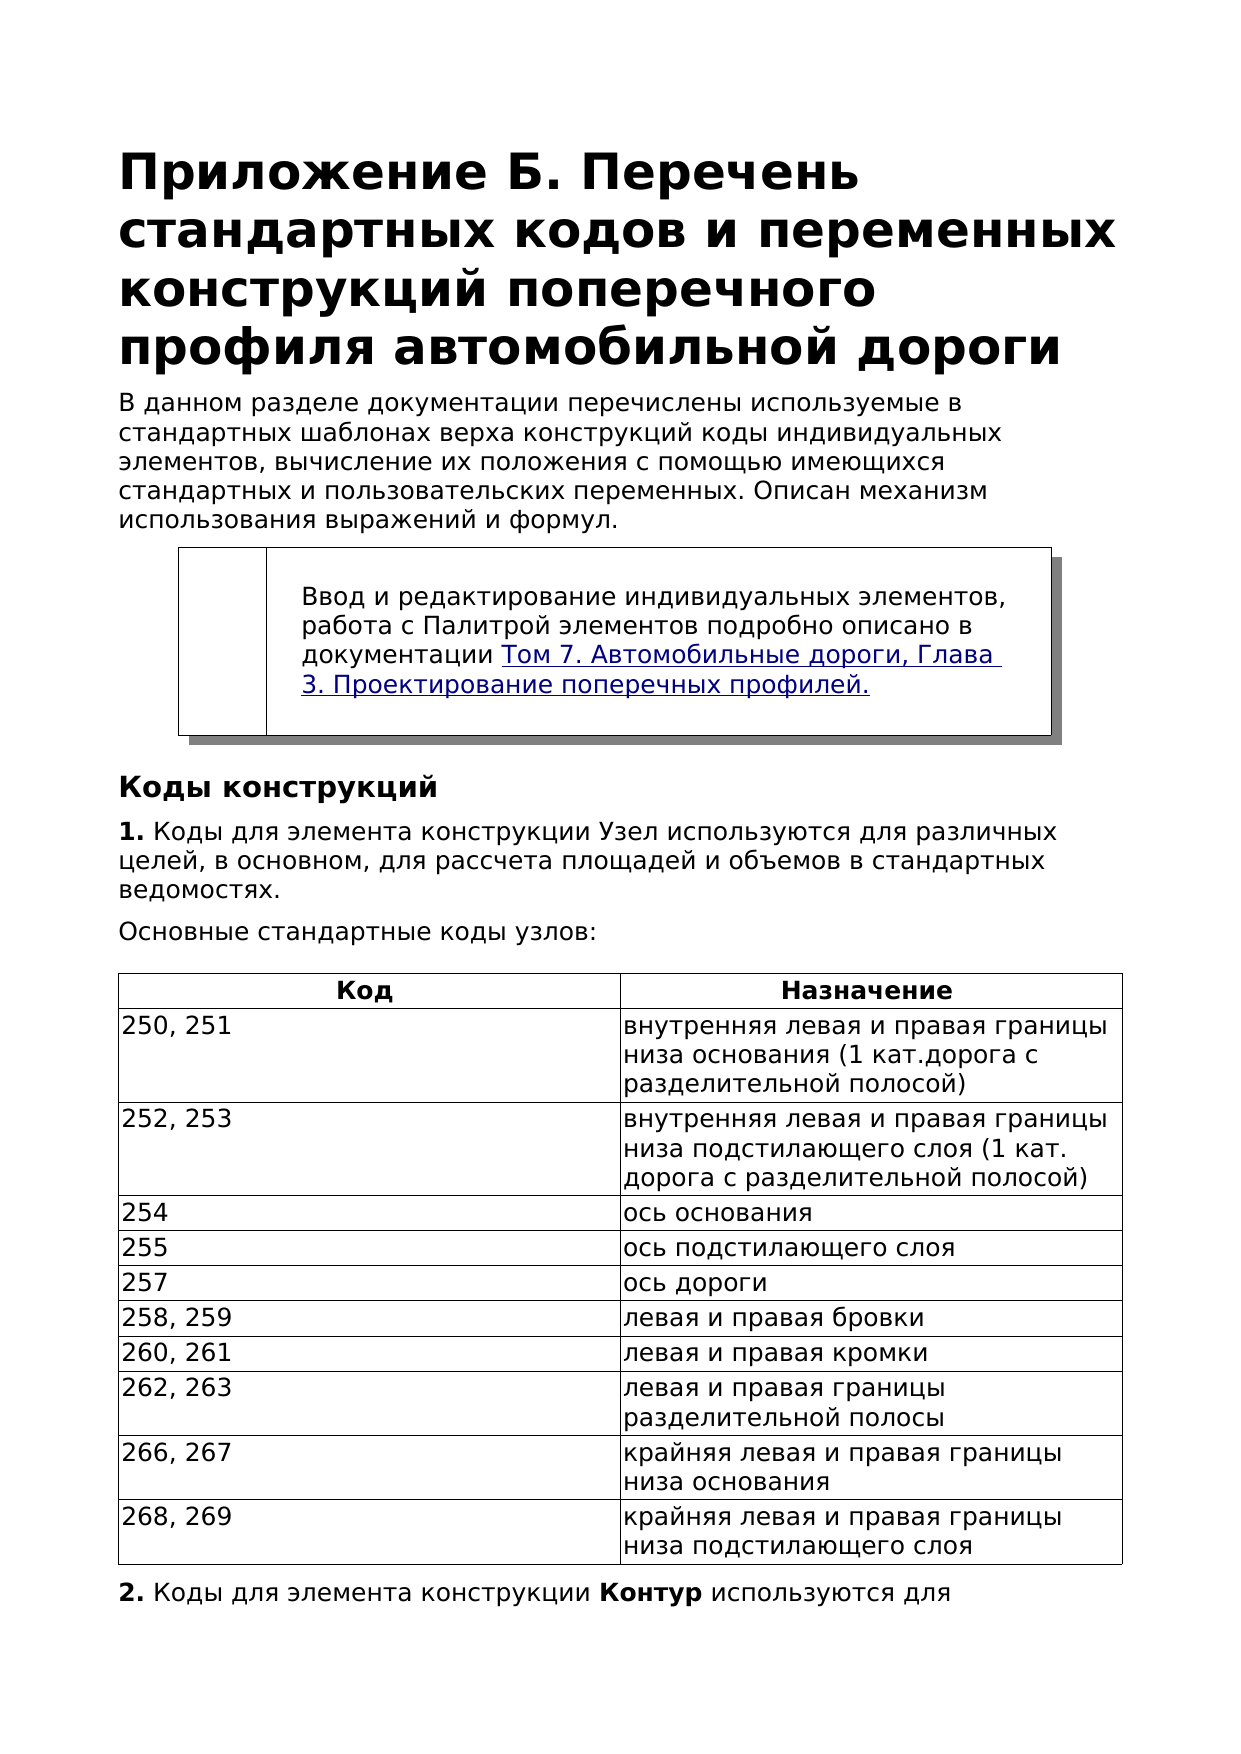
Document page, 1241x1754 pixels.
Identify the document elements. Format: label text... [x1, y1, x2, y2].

table_cell ось основания [621, 1196, 1122, 1230]
table_cell 268, 269 [119, 1500, 620, 1563]
subtitle Коды конструкций [118, 770, 1122, 804]
table_cell 252, 253 [119, 1103, 620, 1195]
table_cell 250, 251 [119, 1009, 620, 1102]
table_header Назначение [621, 974, 1122, 1008]
table_cell ось подстилающего слоя [621, 1231, 1122, 1265]
text 2. Коды для элемента конструкции Контур используются для [118, 1578, 1122, 1607]
table_cell 258, 259 [119, 1301, 620, 1336]
table_header [179, 548, 266, 734]
table_cell внутренняя левая и правая границы низа основания (1 кат.дорога с разделительной полосой) [621, 1009, 1122, 1102]
table_cell левая и правая границы разделительной полосы [621, 1372, 1122, 1435]
table_cell крайняя левая и правая границы низа подстилающего слоя [621, 1500, 1122, 1563]
text Основные стандартные коды узлов: [118, 917, 1122, 946]
table_cell внутренняя левая и правая границы низа подстилающего слоя (1 кат. дорога с разделительной полосой) [621, 1103, 1122, 1195]
table_cell 257 [119, 1266, 620, 1300]
text В данном разделе документации перечислены используемые в стандартных шаблонах верха конструкций коды индивидуальных элементов, вычисление их положения с помощью имеющихся стандартных и пользовательских переменных. Описан механизм использования выражений и формул. [118, 388, 1122, 534]
table_cell 262, 263 [119, 1372, 620, 1435]
table_header Ввод и редактирование индивидуальных элементов, работа с Палитрой элементов подробно описано в документации Том 7. Автомобильные дороги, Глава 3. Проектирование поперечных профилей. [267, 548, 1051, 734]
table_cell левая и правая кромки [621, 1337, 1122, 1371]
subtitle Приложение Б. Перечень стандартных кодов и переменных конструкций поперечного профиля автомобильной дороги [118, 143, 1122, 376]
table_header Код [119, 974, 620, 1008]
table_cell 266, 267 [119, 1436, 620, 1499]
table_cell левая и правая бровки [621, 1301, 1122, 1336]
text 1. Коды для элемента конструкции Узел используются для различных целей, в основном, для рассчета площадей и объемов в стандартных ведомостях. [118, 817, 1122, 904]
table_cell 254 [119, 1196, 620, 1230]
table_cell 260, 261 [119, 1337, 620, 1371]
table_cell крайняя левая и правая границы низа основания [621, 1436, 1122, 1499]
table_cell 255 [119, 1231, 620, 1265]
table_cell ось дороги [621, 1266, 1122, 1300]
